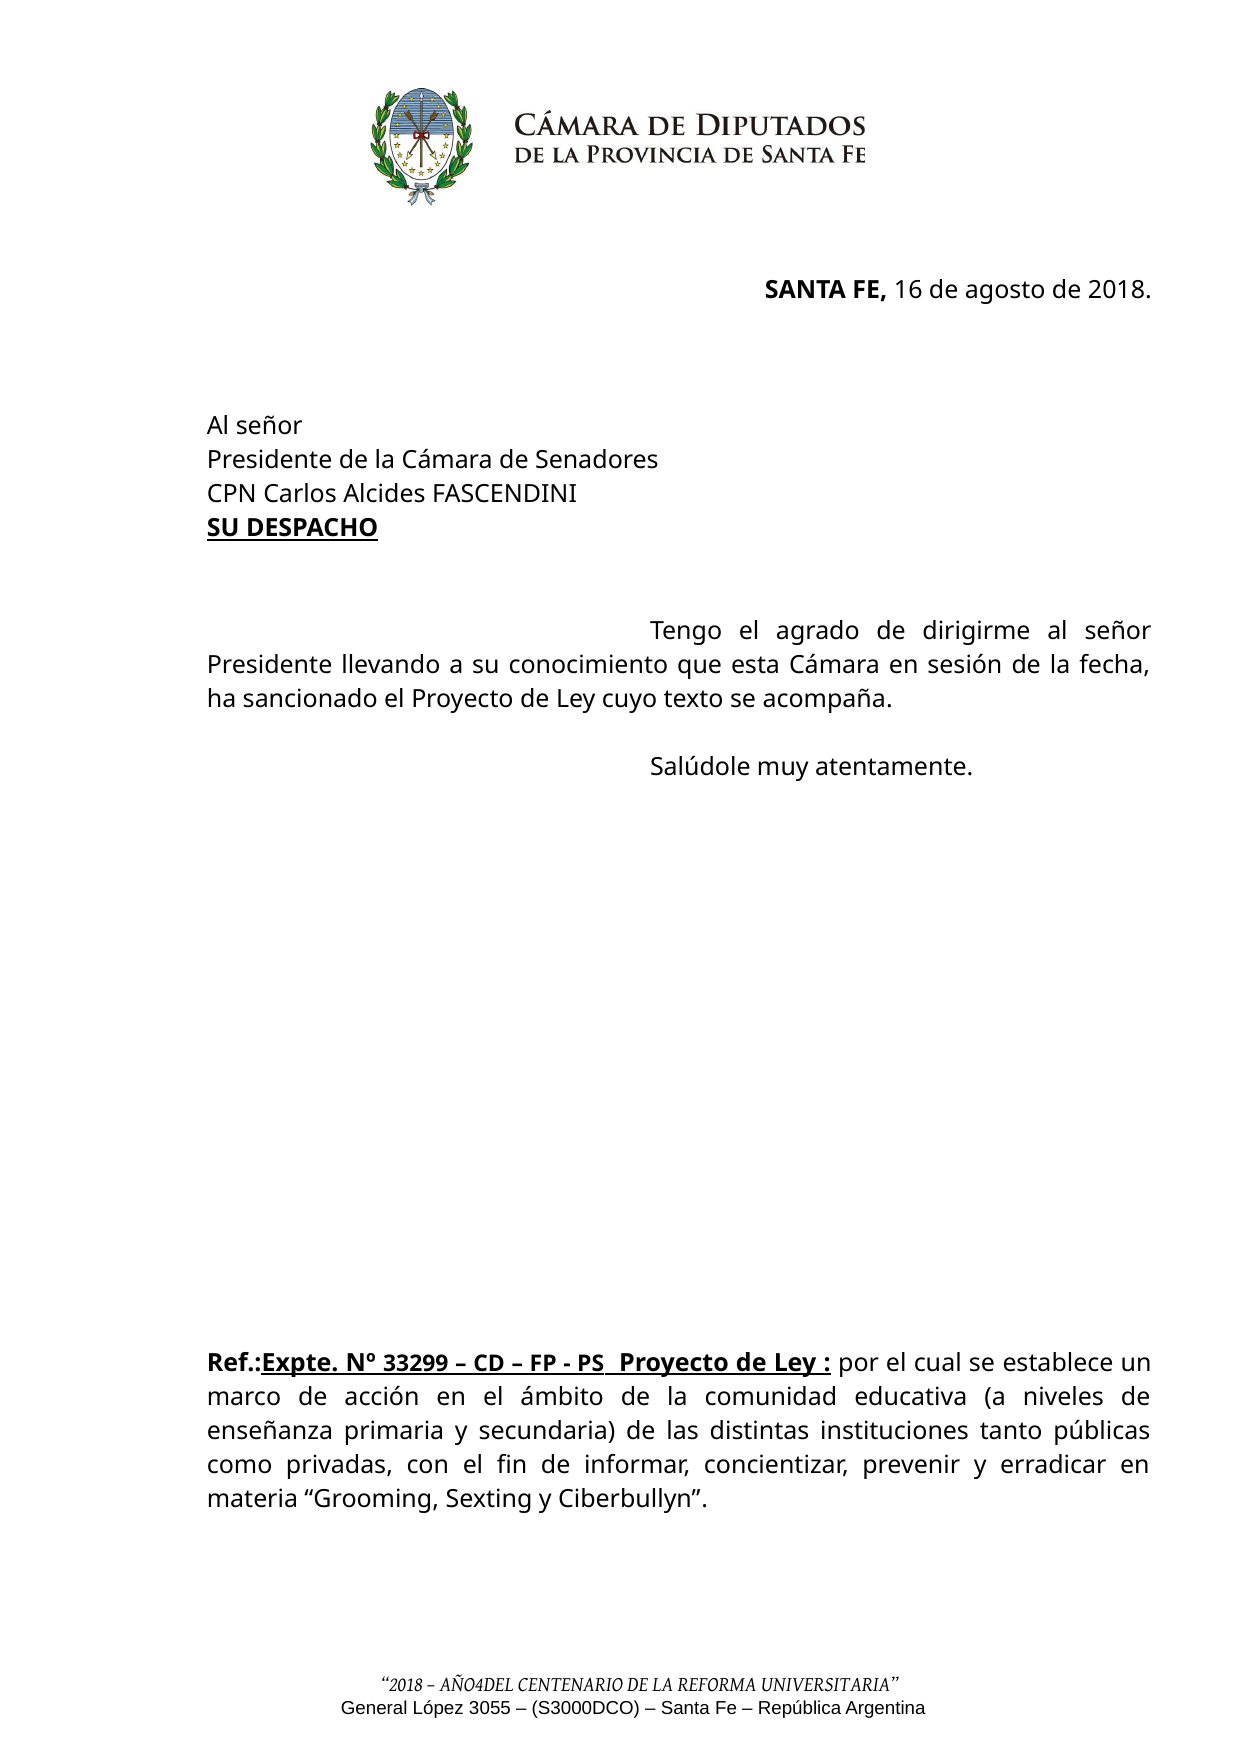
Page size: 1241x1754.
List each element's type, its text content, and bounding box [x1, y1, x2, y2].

text Tengo el agrado de dirigirme al señor Presidente llevando a su conocimiento que esta Cámara en sesión de la fecha, ha sancionado el Proyecto de Ley cuyo texto se acompaña. [207, 612, 1152, 714]
text SANTA FE, 16 de agosto de 2018. [207, 272, 1152, 306]
text Ref.:Expte. Nº 33299 – CD – FP - PS Proyecto de Ley : por el cual se establece un marco de acción en el ámbito de la comunidad educativa (a niveles de enseñanza primaria y secundaria) de las distintas instituciones tanto públicas como privadas, con el fin de informar, concientizar, prevenir y erradicar en materia “Grooming, Sexting y Ciberbullyn”. [207, 1344, 1152, 1515]
text Salúdole muy atentamente. [207, 748, 1152, 783]
text SU DESPACHO [207, 510, 1152, 544]
text CPN Carlos Alcides FASCENDINI [207, 476, 1152, 510]
text Al señor [207, 408, 1152, 442]
picture [370, 88, 866, 210]
text Presidente de la Cámara de Senadores [207, 442, 1152, 476]
